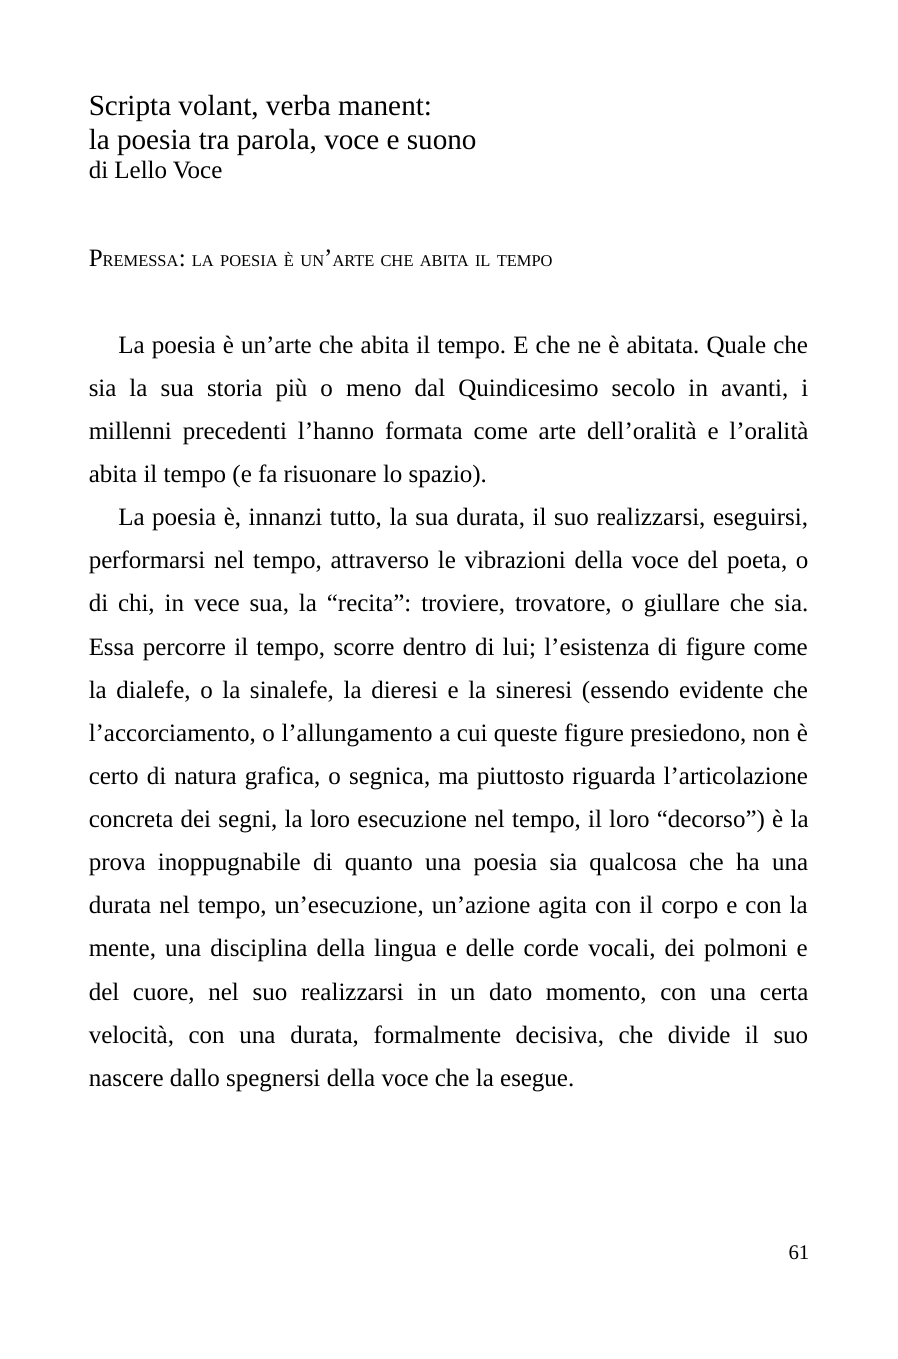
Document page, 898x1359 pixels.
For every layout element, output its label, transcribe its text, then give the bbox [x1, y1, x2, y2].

text La poesia è, innanzi tutto, la sua durata, il suo realizzarsi, eseguirsi, performarsi nel tempo, attraverso le vibrazioni della voce del poeta, o di chi, in vece sua, la “recita”: troviere, trovatore, o giullare che sia. Essa percorre il tempo, scorre dentro di lui; l’esistenza di figure come la dialefe, o la sinalefe, la dieresi e la sineresi (essendo evidente che l’accorciamento, o l’allungamento a cui queste figure presiedono, non è certo di natura grafica, o segnica, ma piuttosto riguarda l’articolazione concreta dei segni, la loro esecuzione nel tempo, il loro “decorso”) è la prova inoppugnabile di quanto una poesia sia qualcosa che ha una durata nel tempo, un’esecuzione, un’azione agita con il corpo e con la mente, una disciplina della lingua e delle corde vocali, dei polmoni e del cuore, nel suo realizzarsi in un dato momento, con una certa velocità, con una durata, formalmente decisiva, che divide il suo nascere dallo spegnersi della voce che la esegue. [88, 502, 809, 1092]
text di Lello Voce [88, 156, 809, 184]
subtitle la poesia tra parola, voce e suono [88, 122, 809, 156]
text La poesia è un’arte che abita il tempo. E che ne è abitata. Quale che sia la sua storia più o meno dal Quindicesimo secolo in avanti, i millenni precedenti l’hanno formata come arte dell’oralità e l’oralità abita il tempo (e fa risuonare lo spazio). [88, 330, 809, 488]
text Premessa: la poesia è un’arte che abita il tempo [88, 243, 809, 272]
subtitle Scripta volant, verba manent: [88, 88, 809, 122]
